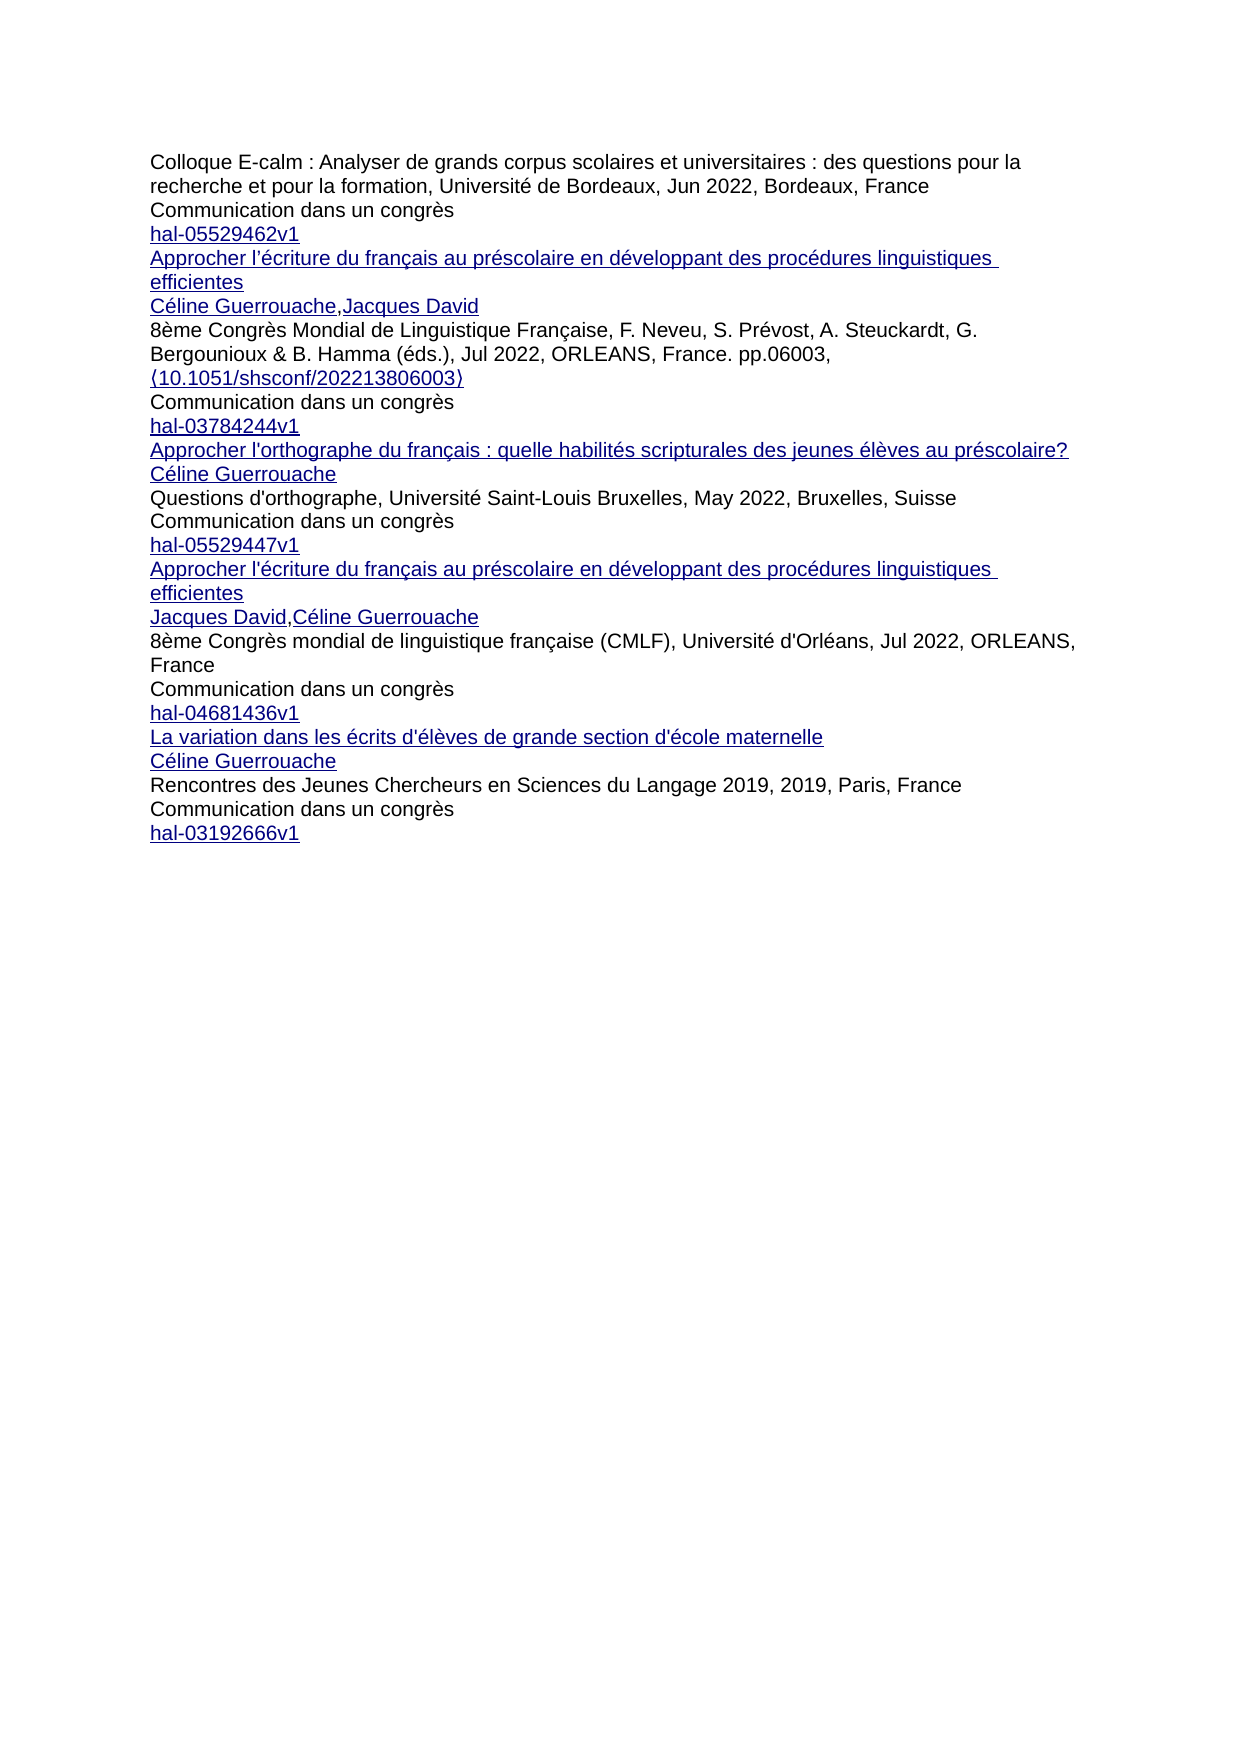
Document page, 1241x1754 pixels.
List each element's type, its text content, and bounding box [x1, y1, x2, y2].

table_cell Colloque E-calm : Analyser de grands corpus scolaires et universitaires : des questions pour la recherche et pour la formation, Université de Bordeaux, Jun 2022, Bordeaux, France Communication dans un congrès hal-05529462v1 [150, 150, 1090, 246]
table_cell Approcher l'orthographe du français : quelle habilités scripturales des jeunes élèves au préscolaire? Céline Guerrouache Questions d'orthographe, Université Saint-Louis Bruxelles, May 2022, Bruxelles, Suisse Communication dans un congrès hal-05529447v1 [150, 438, 1090, 557]
table_cell Approcher l’écriture du français au préscolaire en développant des procédures linguistiques efficientes Céline Guerrouache,Jacques David 8ème Congrès Mondial de Linguistique Française, F. Neveu, S. Prévost, A. Steuckardt, G. Bergounioux & B. Hamma (éds.), Jul 2022, ORLEANS, France. pp.06003, ⟨10.1051/shsconf/202213806003⟩ Communication dans un congrès hal-03784244v1 [150, 246, 1090, 437]
table_cell Approcher l'écriture du français au préscolaire en développant des procédures linguistiques efficientes Jacques David,Céline Guerrouache 8ème Congrès mondial de linguistique française (CMLF), Université d'Orléans, Jul 2022, ORLEANS, France Communication dans un congrès hal-04681436v1 [150, 557, 1090, 725]
table_cell La variation dans les écrits d'élèves de grande section d'école maternelle Céline Guerrouache Rencontres des Jeunes Chercheurs en Sciences du Langage 2019, 2019, Paris, France Communication dans un congrès hal-03192666v1 [150, 725, 1090, 845]
